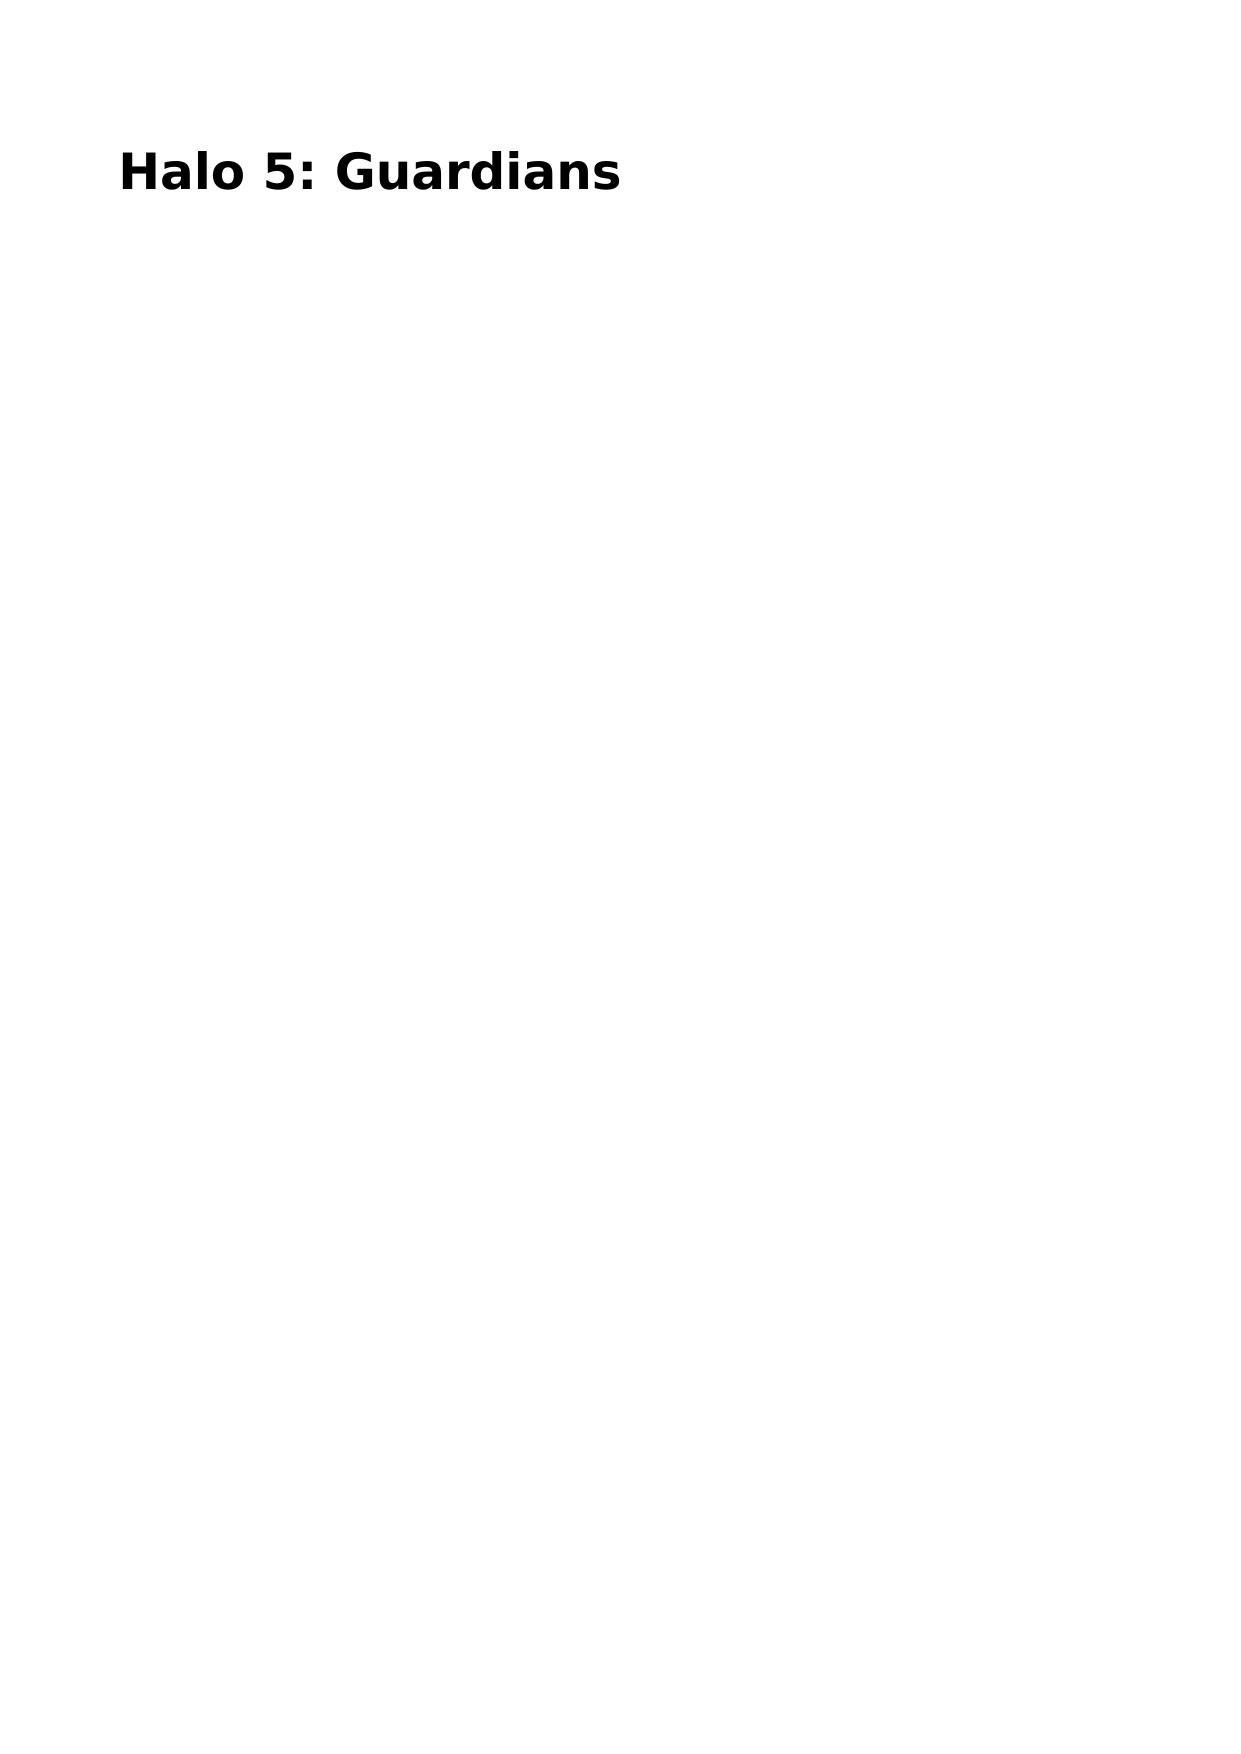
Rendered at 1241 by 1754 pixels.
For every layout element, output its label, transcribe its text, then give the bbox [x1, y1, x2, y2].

subtitle Halo 5: Guardians [118, 143, 1122, 201]
